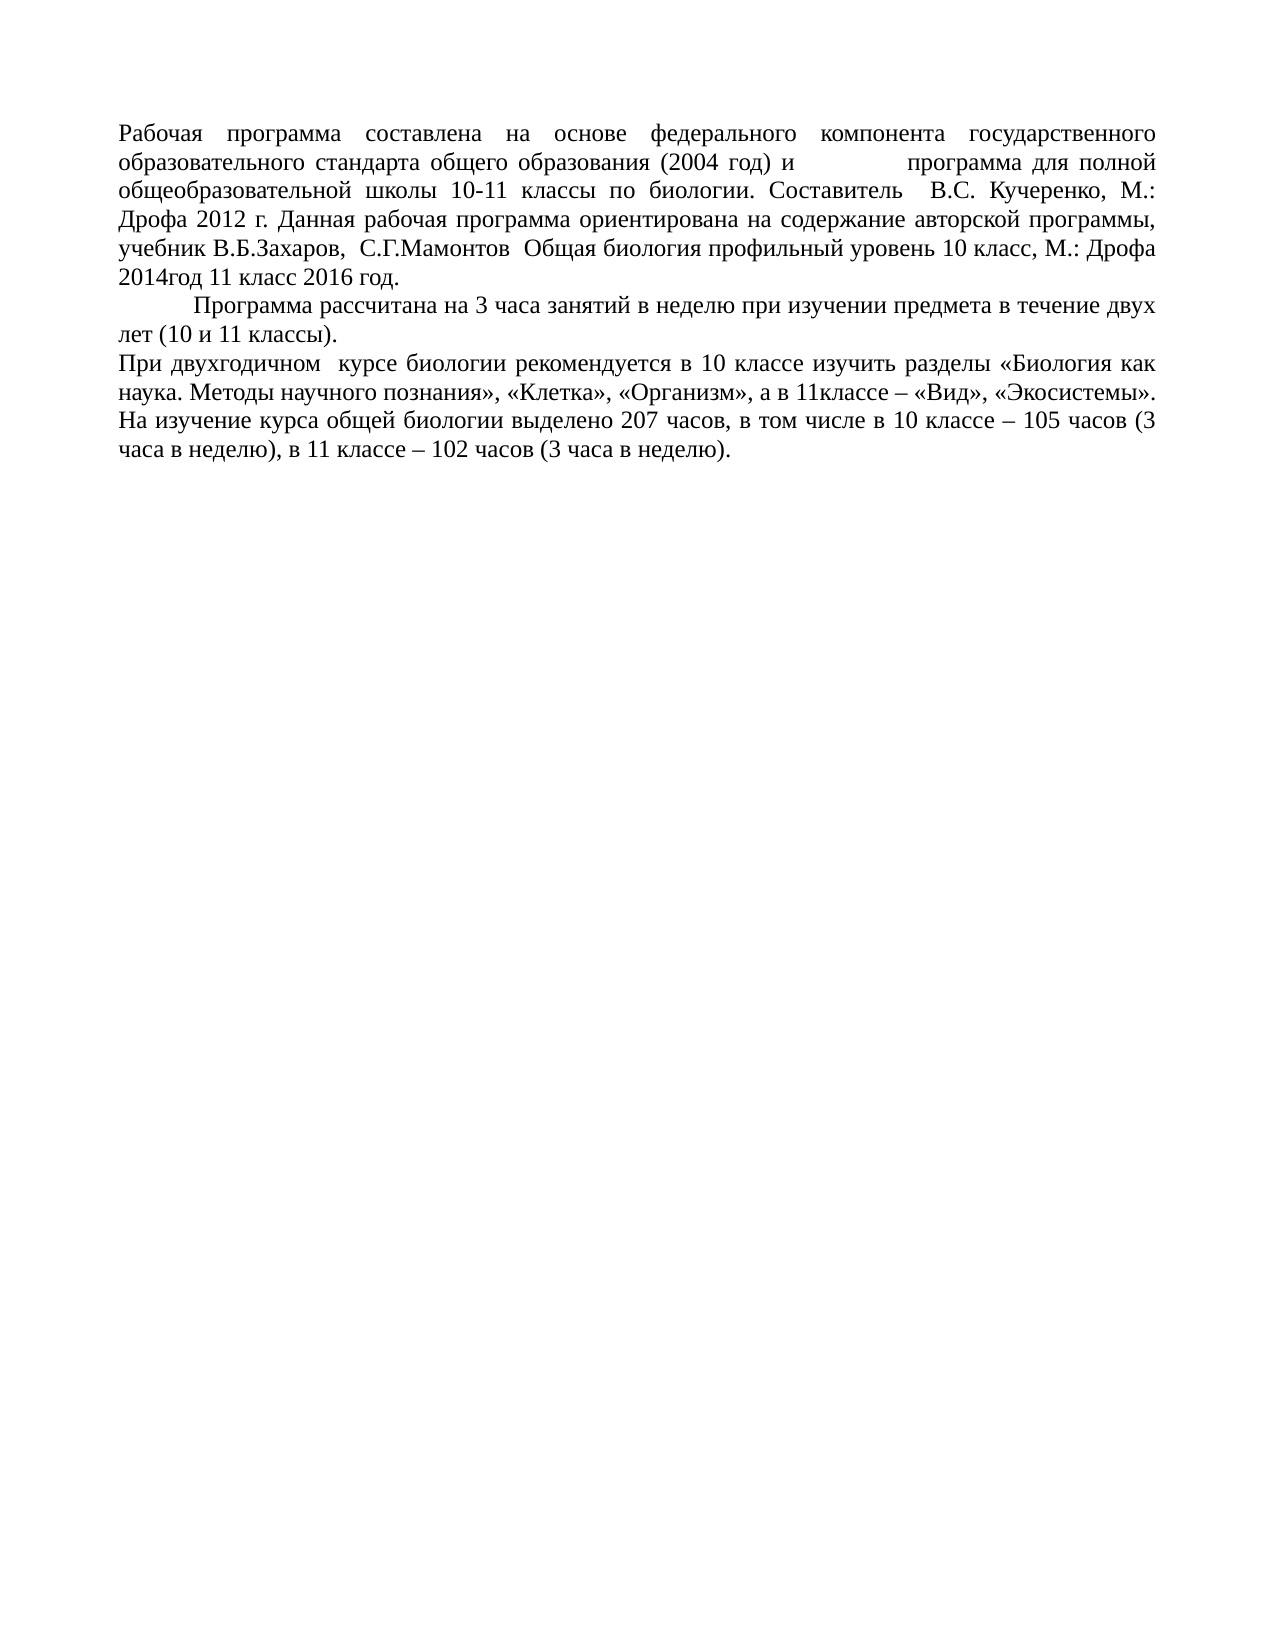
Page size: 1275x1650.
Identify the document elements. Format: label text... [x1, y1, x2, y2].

text Рабочая программа составлена на основе федерального компонента государственного образовательного стандарта общего образования (2004 год) и программа для полной общеобразовательной школы 10-11 классы по биологии. Составитель В.С. Кучеренко, М.: Дрофа 2012 г. Данная рабочая программа ориентирована на содержание авторской программы, учебник В.Б.Захаров, С.Г.Мамонтов Общая биология профильный уровень 10 класс, М.: Дрофа 2014год 11 класс 2016 год. [118, 118, 1157, 291]
text При двухгодичном курсе биологии рекомендуется в 10 классе изучить разделы «Биология как наука. Методы научного познания», «Клетка», «Организм», а в 11классе – «Вид», «Экосистемы». На изучение курса общей биологии выделено 207 часов, в том числе в 10 классе – 105 часов (3 часа в неделю), в 11 классе – 102 часов (3 часа в неделю). [118, 348, 1157, 463]
text Программа рассчитана на 3 часа занятий в неделю при изучении предмета в течение двух лет (10 и 11 классы). [118, 291, 1157, 348]
